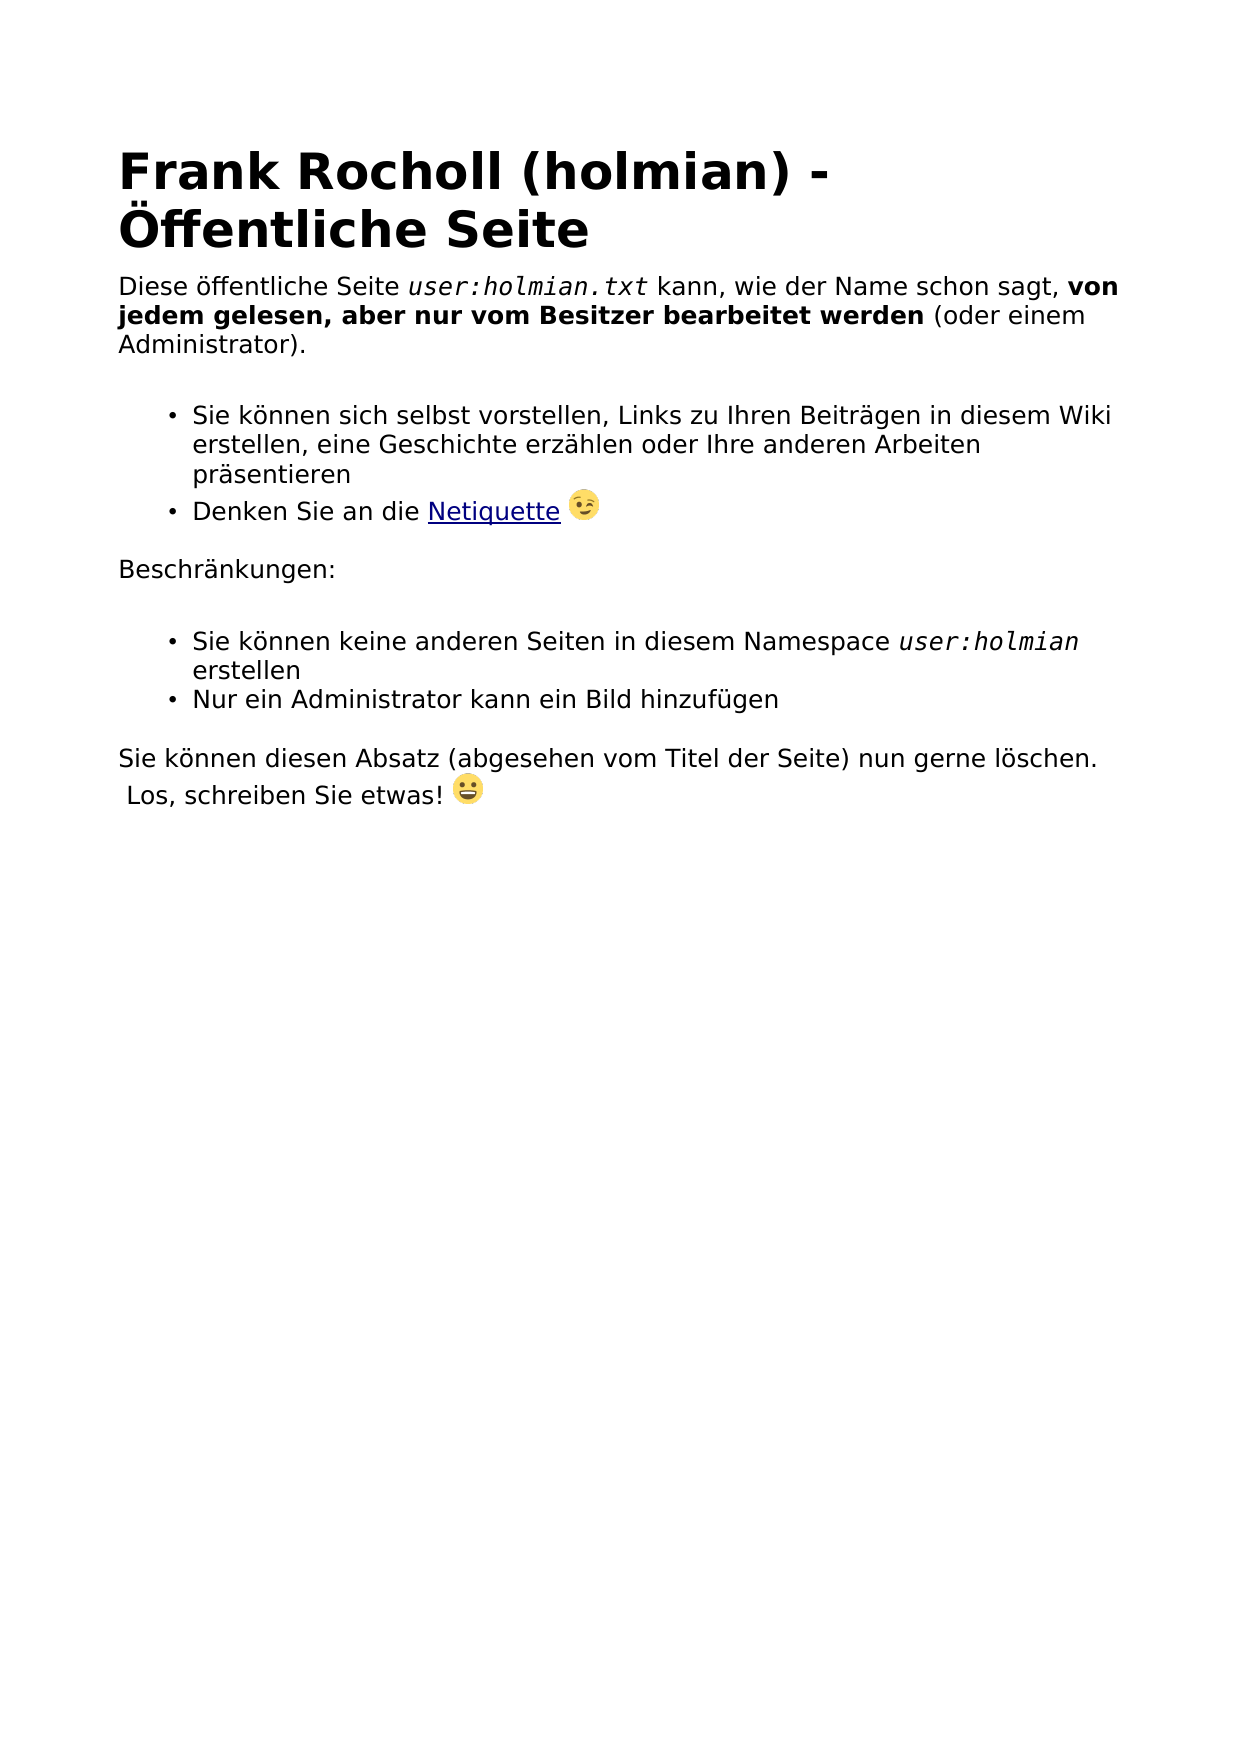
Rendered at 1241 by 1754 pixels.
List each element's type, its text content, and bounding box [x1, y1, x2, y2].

text Diese öffentliche Seite user:holmian.txt kann, wie der Name schon sagt, von jedem gelesen, aber nur vom Besitzer bearbeitet werden (oder einem Administrator). [118, 272, 1122, 359]
list Denken Sie an die Netiquette [177, 489, 1122, 526]
picture [568, 489, 600, 521]
text Sie können diesen Absatz (abgesehen vom Titel der Seite) nun gerne löschen. Los, schreiben Sie etwas! [118, 744, 1122, 810]
list Sie können keine anderen Seiten in diesem Namespace user:holmian erstellen [177, 627, 1122, 685]
subtitle Frank Rocholl (holmian) - Öffentliche Seite [118, 143, 1122, 259]
list Nur ein Administrator kann ein Bild hinzufügen [177, 685, 1122, 714]
list Sie können sich selbst vorstellen, Links zu Ihren Beiträgen in diesem Wiki erstellen, eine Geschichte erzählen oder Ihre anderen Arbeiten präsentieren [177, 402, 1122, 489]
text Beschränkungen: [118, 556, 1122, 585]
picture [452, 773, 484, 805]
